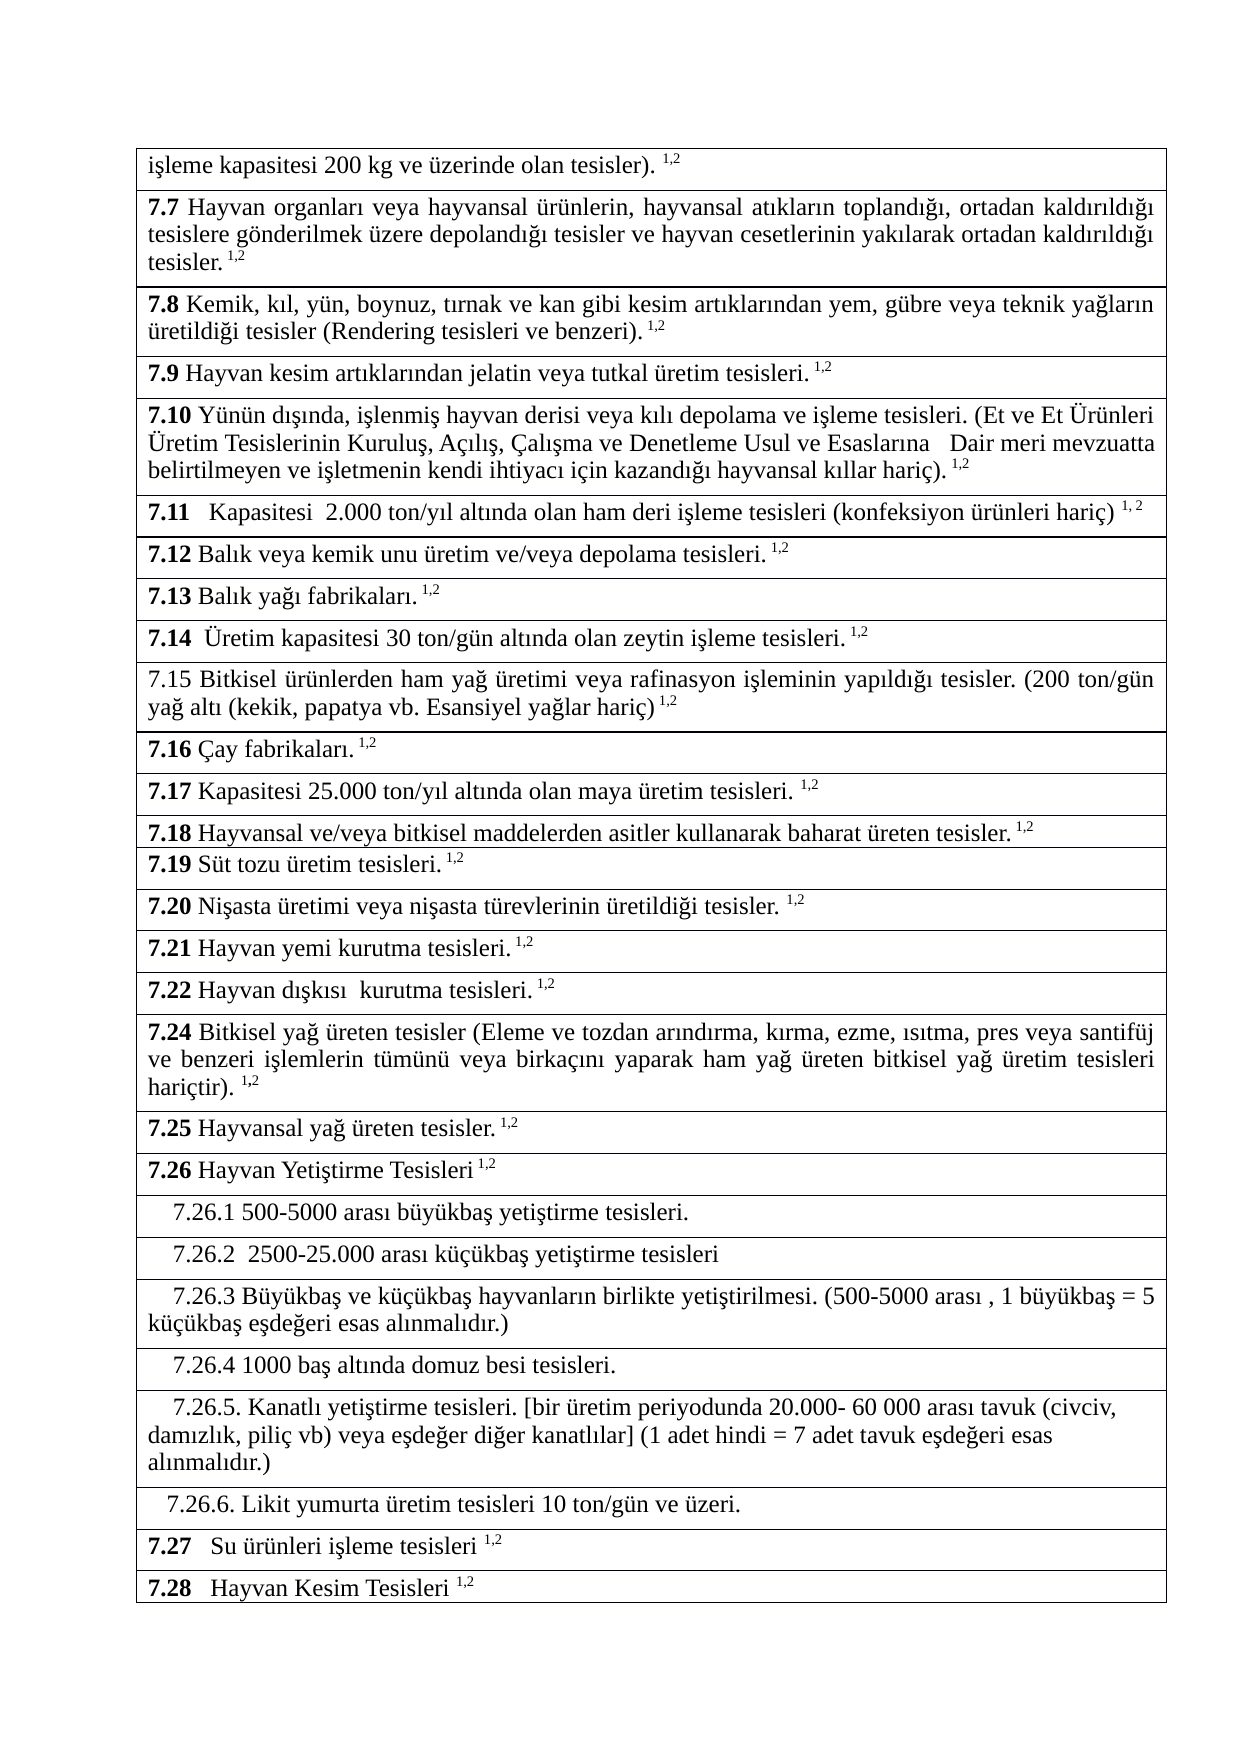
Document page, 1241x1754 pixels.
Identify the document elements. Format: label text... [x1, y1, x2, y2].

table_cell 7.27 Su ürünleri işleme tesisleri 1,2 [137, 1530, 1166, 1570]
table_cell 7.21 Hayvan yemi kurutma tesisleri. 1,2 [137, 931, 1166, 972]
table_cell 7.25 Hayvansal yağ üreten tesisler. 1,2 [137, 1112, 1166, 1153]
table_cell 7.26.6. Likit yumurta üretim tesisleri 10 ton/gün ve üzeri. [137, 1488, 1166, 1528]
table_cell 7.18 Hayvansal ve/veya bitkisel maddelerden asitler kullanarak baharat üreten tesisler. 1,2 [137, 816, 1166, 847]
table_cell 7.9 Hayvan kesim artıklarından jelatin veya tutkal üretim tesisleri. 1,2 [137, 357, 1166, 398]
table_cell işleme kapasitesi 200 kg ve üzerinde olan tesisler). 1,2 [137, 149, 1166, 189]
table_cell 7.28 Hayvan Kesim Tesisleri 1,2 [137, 1571, 1166, 1602]
table_cell 7.26 Hayvan Yetiştirme Tesisleri 1,2 [137, 1154, 1166, 1195]
table_cell 7.15 Bitkisel ürünlerden ham yağ üretimi veya rafinasyon işleminin yapıldığı tesisler. (200 ton/gün yağ altı (kekik, papatya vb. Esansiyel yağlar hariç) 1,2 [137, 663, 1166, 731]
table_cell 7.26.4 1000 baş altında domuz besi tesisleri. [137, 1349, 1166, 1390]
table_cell 7.24 Bitkisel yağ üreten tesisler (Eleme ve tozdan arındırma, kırma, ezme, ısıtma, pres veya santifüj ve benzeri işlemlerin tümünü veya birkaçını yaparak ham yağ üreten bitkisel yağ üretim tesisleri hariçtir). 1,2 [137, 1015, 1166, 1111]
table_cell 7.14 Üretim kapasitesi 30 ton/gün altında olan zeytin işleme tesisleri. 1,2 [137, 621, 1166, 662]
table_cell 7.10 Yünün dışında, işlenmiş hayvan derisi veya kılı depolama ve işleme tesisleri. (Et ve Et Ürünleri Üretim Tesislerinin Kuruluş, Açılış, Çalışma ve Denetleme Usul ve Esaslarına Dair meri mevzuatta belirtilmeyen ve işletmenin kendi ihtiyacı için kazandığı hayvansal kıllar hariç). 1,2 [137, 399, 1166, 494]
table_cell 7.7 Hayvan organları veya hayvansal ürünlerin, hayvansal atıkların toplandığı, ortadan kaldırıldığı tesislere gönderilmek üzere depolandığı tesisler ve hayvan cesetlerinin yakılarak ortadan kaldırıldığı tesisler. 1,2 [137, 191, 1166, 286]
table_cell 7.26.5. Kanatlı yetiştirme tesisleri. [bir üretim periyodunda 20.000- 60 000 arası tavuk (civciv, damızlık, piliç vb) veya eşdeğer diğer kanatlılar] (1 adet hindi = 7 adet tavuk eşdeğeri esas alınmalıdır.) [137, 1391, 1166, 1487]
table_cell 7.19 Süt tozu üretim tesisleri. 1,2 [137, 848, 1166, 888]
table_cell 7.17 Kapasitesi 25.000 ton/yıl altında olan maya üretim tesisleri. 1,2 [137, 774, 1166, 815]
table_cell 7.26.1 500-5000 arası büyükbaş yetiştirme tesisleri. [137, 1196, 1166, 1237]
table_cell 7.22 Hayvan dışkısı kurutma tesisleri. 1,2 [137, 973, 1166, 1014]
table_cell 7.26.3 Büyükbaş ve küçükbaş hayvanların birlikte yetiştirilmesi. (500-5000 arası , 1 büyükbaş = 5 küçükbaş eşdeğeri esas alınmalıdır.) [137, 1280, 1166, 1348]
table_cell 7.13 Balık yağı fabrikaları. 1,2 [137, 579, 1166, 620]
table_cell 7.12 Balık veya kemik unu üretim ve/veya depolama tesisleri. 1,2 [137, 538, 1166, 578]
table_cell 7.16 Çay fabrikaları. 1,2 [137, 733, 1166, 773]
table_cell 7.11 Kapasitesi 2.000 ton/yıl altında olan ham deri işleme tesisleri (konfeksiyon ürünleri hariç) 1, 2 [137, 496, 1166, 536]
table_cell 7.20 Nişasta üretimi veya nişasta türevlerinin üretildiği tesisler. 1,2 [137, 890, 1166, 930]
table_cell 7.8 Kemik, kıl, yün, boynuz, tırnak ve kan gibi kesim artıklarından yem, gübre veya teknik yağların üretildiği tesisler (Rendering tesisleri ve benzeri). 1,2 [137, 288, 1166, 356]
table_cell 7.26.2 2500-25.000 arası küçükbaş yetiştirme tesisleri [137, 1238, 1166, 1278]
